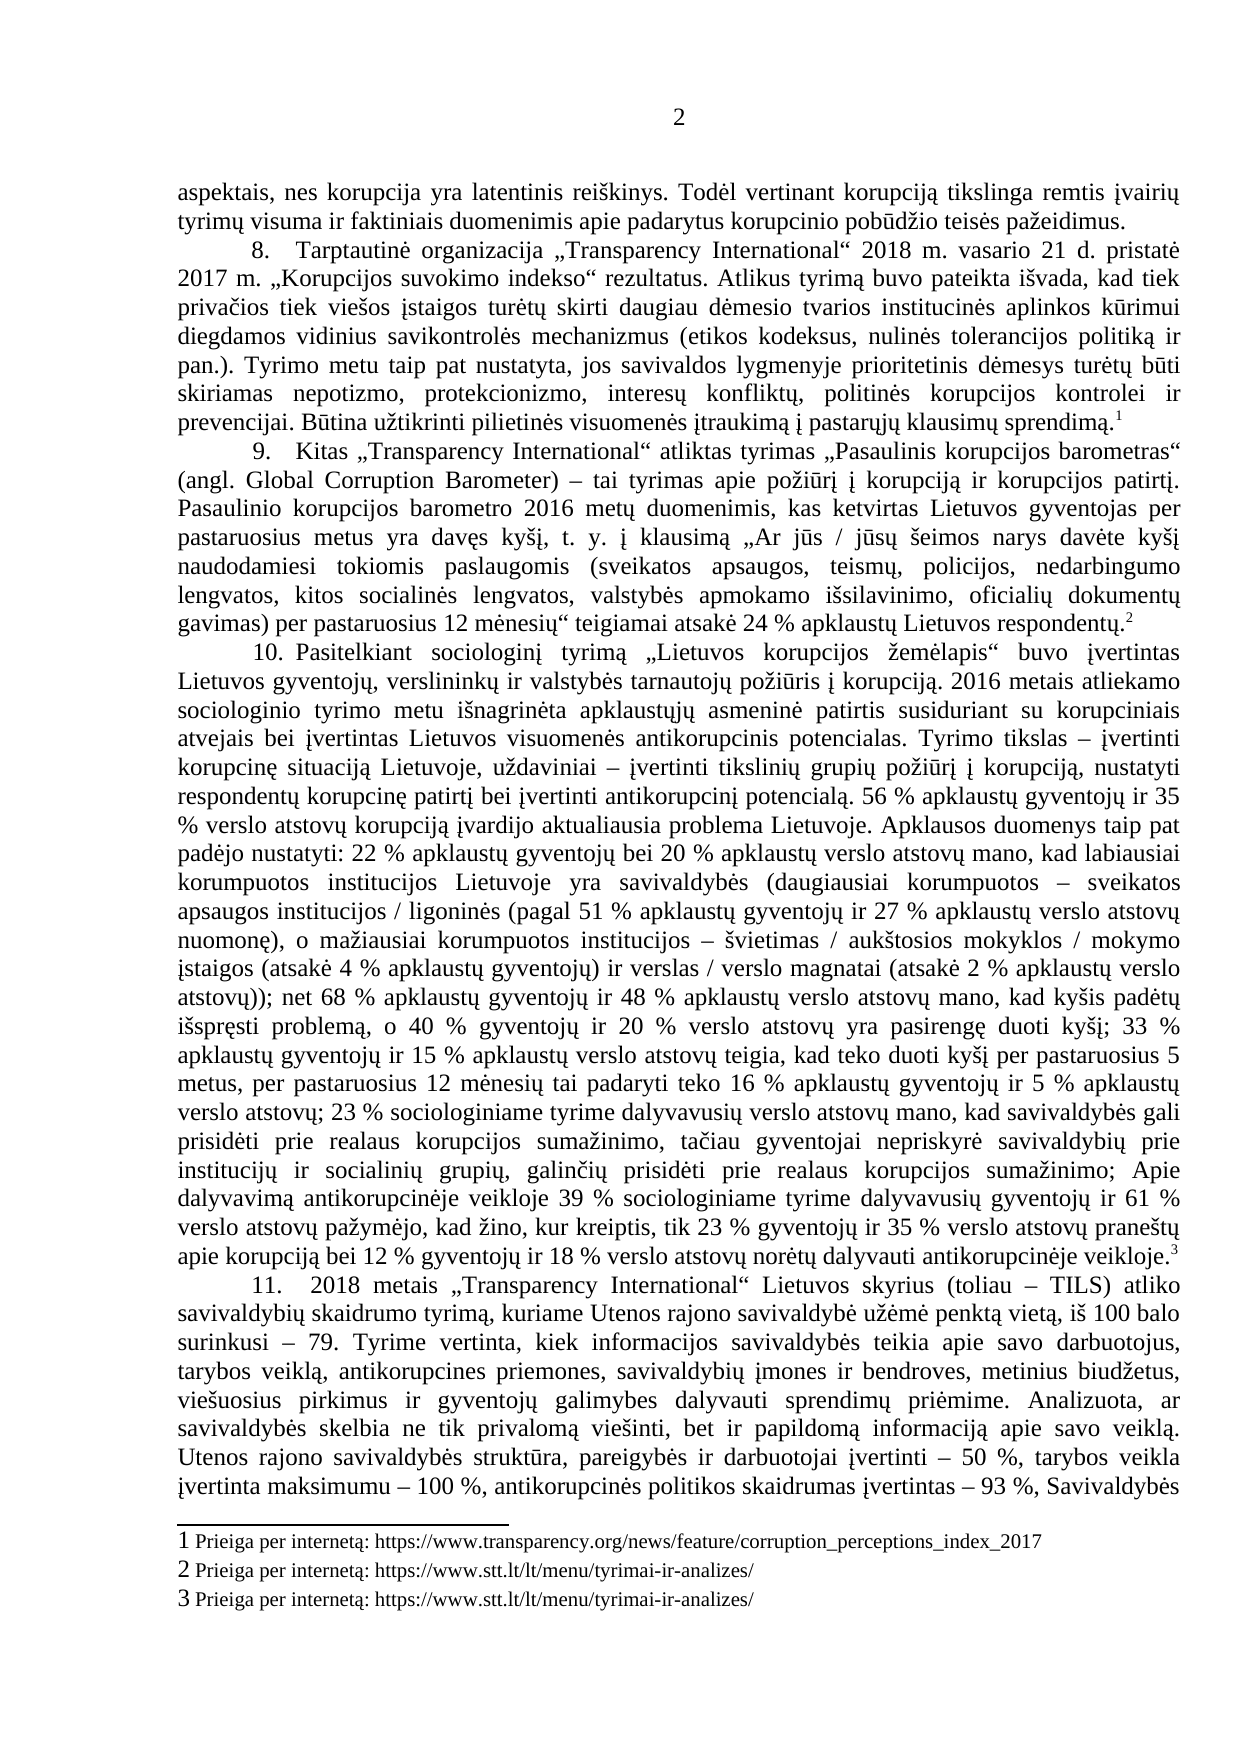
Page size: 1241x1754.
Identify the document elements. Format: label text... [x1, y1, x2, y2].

text 10. Pasitelkiant sociologinį tyrimą „Lietuvos korupcijos žemėlapis“ buvo įvertintas Lietuvos gyventojų, verslininkų ir valstybės tarnautojų požiūris į korupciją. 2016 metais atliekamo sociologinio tyrimo metu išnagrinėta apklaustųjų asmeninė patirtis susiduriant su korupciniais atvejais bei įvertintas Lietuvos visuomenės antikorupcinis potencialas. Tyrimo tikslas – įvertinti korupcinę situaciją Lietuvoje, uždaviniai – įvertinti tikslinių grupių požiūrį į korupciją, nustatyti respondentų korupcinę patirtį bei įvertinti antikorupcinį potencialą. 56 % apklaustų gyventojų ir 35 % verslo atstovų korupciją įvardijo aktualiausia problema Lietuvoje. Apklausos duomenys taip pat padėjo nustatyti: 22 % apklaustų gyventojų bei 20 % apklaustų verslo atstovų mano, kad labiausiai korumpuotos institucijos Lietuvoje yra savivaldybės (daugiausiai korumpuotos – sveikatos apsaugos institucijos / ligoninės (pagal 51 % apklaustų gyventojų ir 27 % apklaustų verslo atstovų nuomonę), o mažiausiai korumpuotos institucijos – švietimas / aukštosios mokyklos / mokymo įstaigos (atsakė 4 % apklaustų gyventojų) ir verslas / verslo magnatai (atsakė 2 % apklaustų verslo atstovų)); net 68 % apklaustų gyventojų ir 48 % apklaustų verslo atstovų mano, kad kyšis padėtų išspręsti problemą, o 40 % gyventojų ir 20 % verslo atstovų yra pasirengę duoti kyšį; 33 % apklaustų gyventojų ir 15 % apklaustų verslo atstovų teigia, kad teko duoti kyšį per pastaruosius 5 metus, per pastaruosius 12 mėnesių tai padaryti teko 16 % apklaustų gyventojų ir 5 % apklaustų verslo atstovų; 23 % sociologiniame tyrime dalyvavusių verslo atstovų mano, kad savivaldybės gali prisidėti prie realaus korupcijos sumažinimo, tačiau gyventojai nepriskyrė savivaldybių prie institucijų ir socialinių grupių, galinčių prisidėti prie realaus korupcijos sumažinimo; Apie dalyvavimą antikorupcinėje veikloje 39 % sociologiniame tyrime dalyvavusių gyventojų ir 61 % verslo atstovų pažymėjo, kad žino, kur kreiptis, tik 23 % gyventojų ir 35 % verslo atstovų praneštų apie korupciją bei 12 % gyventojų ir 18 % verslo atstovų norėtų dalyvauti antikorupcinėje veikloje. [177, 637, 1181, 1270]
text Prieiga per internetą: https://www.stt.lt/lt/menu/tyrimai-ir-analizes/ [177, 1554, 1181, 1583]
text Prieiga per internetą: https://www.transparency.org/news/feature/corruption_perceptions_index_2017 [177, 1526, 1181, 1554]
text 11. 2018 metais „Transparency International“ Lietuvos skyrius (toliau – TILS) atliko savivaldybių skaidrumo tyrimą, kuriame Utenos rajono savivaldybė užėmė penktą vietą, iš 100 balo surinkusi – 79. Tyrime vertinta, kiek informacijos savivaldybės teikia apie savo darbuotojus, tarybos veiklą, antikorupcines priemones, savivaldybių įmones ir bendroves, metinius biudžetus, viešuosius pirkimus ir gyventojų galimybes dalyvauti sprendimų priėmime. Analizuota, ar savivaldybės skelbia ne tik privalomą viešinti, bet ir papildomą informaciją apie savo veiklą. Utenos rajono savivaldybės struktūra, pareigybės ir darbuotojai įvertinti – 50 %, tarybos veikla įvertinta maksimumu – 100 %, antikorupcinės politikos skaidrumas įvertintas – 93 %, Savivaldybės [177, 1270, 1181, 1500]
text Prieiga per internetą: https://www.stt.lt/lt/menu/tyrimai-ir-analizes/ [177, 1583, 1181, 1612]
text 8. Tarptautinė organizacija „Transparency International“ 2018 m. vasario 21 d. pristatė 2017 m. „Korupcijos suvokimo indekso“ rezultatus. Atlikus tyrimą buvo pateikta išvada, kad tiek privačios tiek viešos įstaigos turėtų skirti daugiau dėmesio tvarios institucinės aplinkos kūrimui diegdamos vidinius savikontrolės mechanizmus (etikos kodeksus, nulinės tolerancijos politiką ir pan.). Tyrimo metu taip pat nustatyta, jos savivaldos lygmenyje prioritetinis dėmesys turėtų būti skiriamas nepotizmo, protekcionizmo, interesų konfliktų, politinės korupcijos kontrolei ir prevencijai. Būtina užtikrinti pilietinės visuomenės įtraukimą į pastarųjų klausimų sprendimą. [177, 235, 1181, 436]
text aspektais, nes korupcija yra latentinis reiškinys. Todėl vertinant korupciją tikslinga remtis įvairių tyrimų visuma ir faktiniais duomenimis apie padarytus korupcinio pobūdžio teisės pažeidimus. [177, 177, 1181, 235]
text 9. Kitas „Transparency International“ atliktas tyrimas „Pasaulinis korupcijos barometras“ (angl. Global Corruption Barometer) – tai tyrimas apie požiūrį į korupciją ir korupcijos patirtį. Pasaulinio korupcijos barometro 2016 metų duomenimis, kas ketvirtas Lietuvos gyventojas per pastaruosius metus yra davęs kyšį, t. y. į klausimą „Ar jūs / jūsų šeimos narys davėte kyšį naudodamiesi tokiomis paslaugomis (sveikatos apsaugos, teismų, policijos, nedarbingumo lengvatos, kitos socialinės lengvatos, valstybės apmokamo išsilavinimo, oficialių dokumentų gavimas) per pastaruosius 12 mėnesių“ teigiamai atsakė 24 % apklaustų Lietuvos respondentų. [177, 436, 1181, 637]
